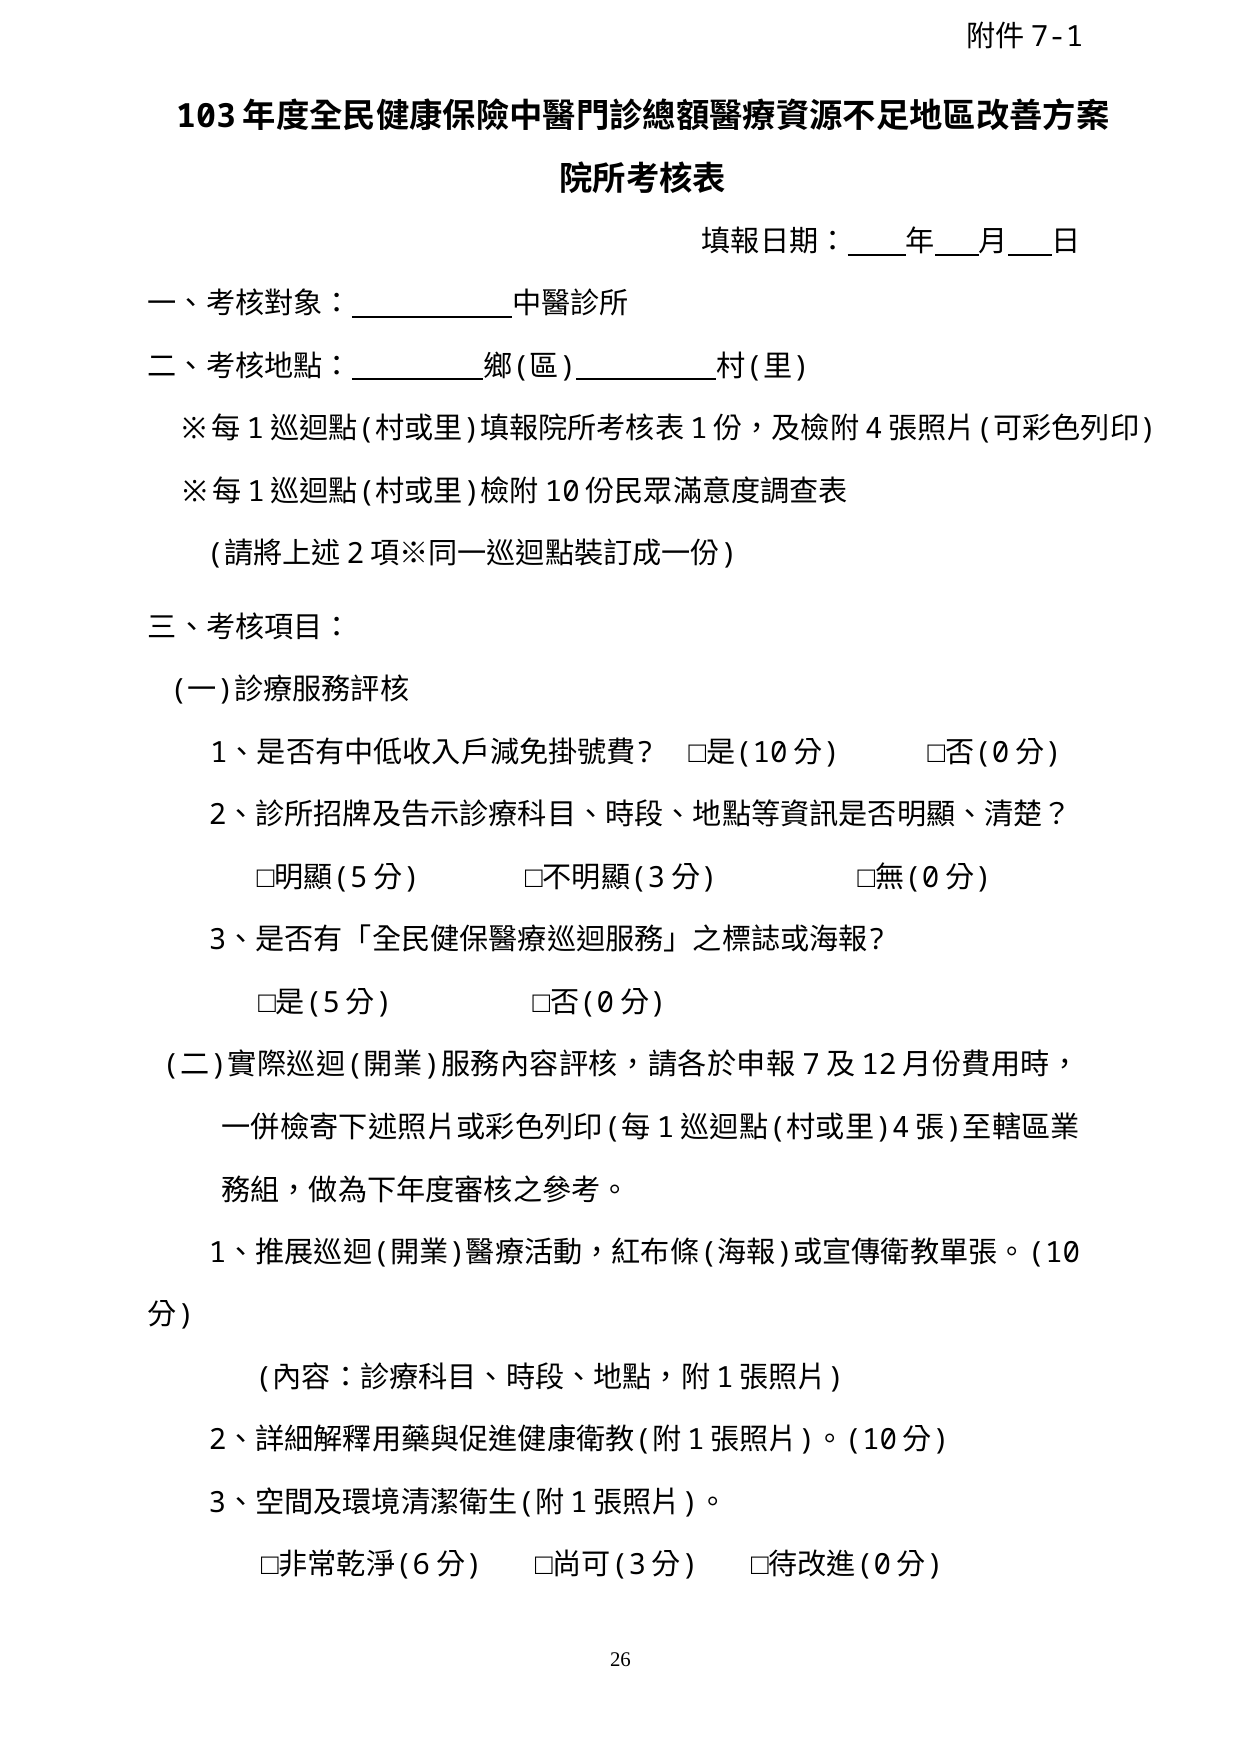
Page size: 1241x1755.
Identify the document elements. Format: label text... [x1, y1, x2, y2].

text 二、考核地點： 鄉(區) 村(里) [147, 322, 1080, 384]
text (一)診療服務評核 [118, 646, 1080, 708]
text □是(5分) □否(0分) [118, 958, 1080, 1021]
text (請將上述2項※同一巡迴點裝訂成一份) [118, 509, 1167, 572]
text ※每1巡迴點(村或里)填報院所考核表1份，及檢附4張照片(可彩色列印) [118, 384, 1167, 447]
text 2、詳細解釋用藥與促進健康衛教(附1張照片)。(10分) [148, 1396, 1080, 1458]
text 院所考核表 [118, 134, 1167, 197]
text 103年度全民健康保險中醫門診總額醫療資源不足地區改善方案 [118, 72, 1167, 134]
text 三、考核項目： [148, 583, 1080, 646]
text 3、空間及環境清潔衛生(附1張照片)。 [148, 1458, 1080, 1521]
text (內容：診療科目、時段、地點，附1張照片) [177, 1333, 1080, 1396]
text (二)實際巡迴(開業)服務內容評核，請各於申報7及12月份費用時，一併檢寄下述照片或彩色列印(每1巡迴點(村或里)4張)至轄區業務組，做為下年度審核之參考。 [162, 1021, 1080, 1208]
text 3、是否有「全民健保醫療巡迴服務」之標誌或海報? [148, 896, 1080, 958]
text 填報日期： 年 月 日 [147, 197, 1080, 259]
text 1、是否有中低收入戶減免掛號費? □是(10分) □否(0分) [148, 708, 1080, 771]
text [951, 5, 1239, 79]
text 2、診所招牌及告示診療科目、時段、地點等資訊是否明顯、清楚？ [148, 771, 1080, 833]
text 1、推展巡迴(開業)醫療活動，紅布條(海報)或宣傳衛教單張。(10分) [148, 1208, 1080, 1333]
text □明顯(5分) □不明顯(3分) □無(0分) [118, 833, 1080, 896]
text 附件7-1 [966, 12, 1224, 55]
text □非常乾淨(6分) □尚可(3分) □待改進(0分) [148, 1521, 1080, 1583]
text ※每1巡迴點(村或里)檢附10份民眾滿意度調查表 [118, 447, 1167, 509]
text 一、考核對象： 中醫診所 [147, 259, 1080, 322]
